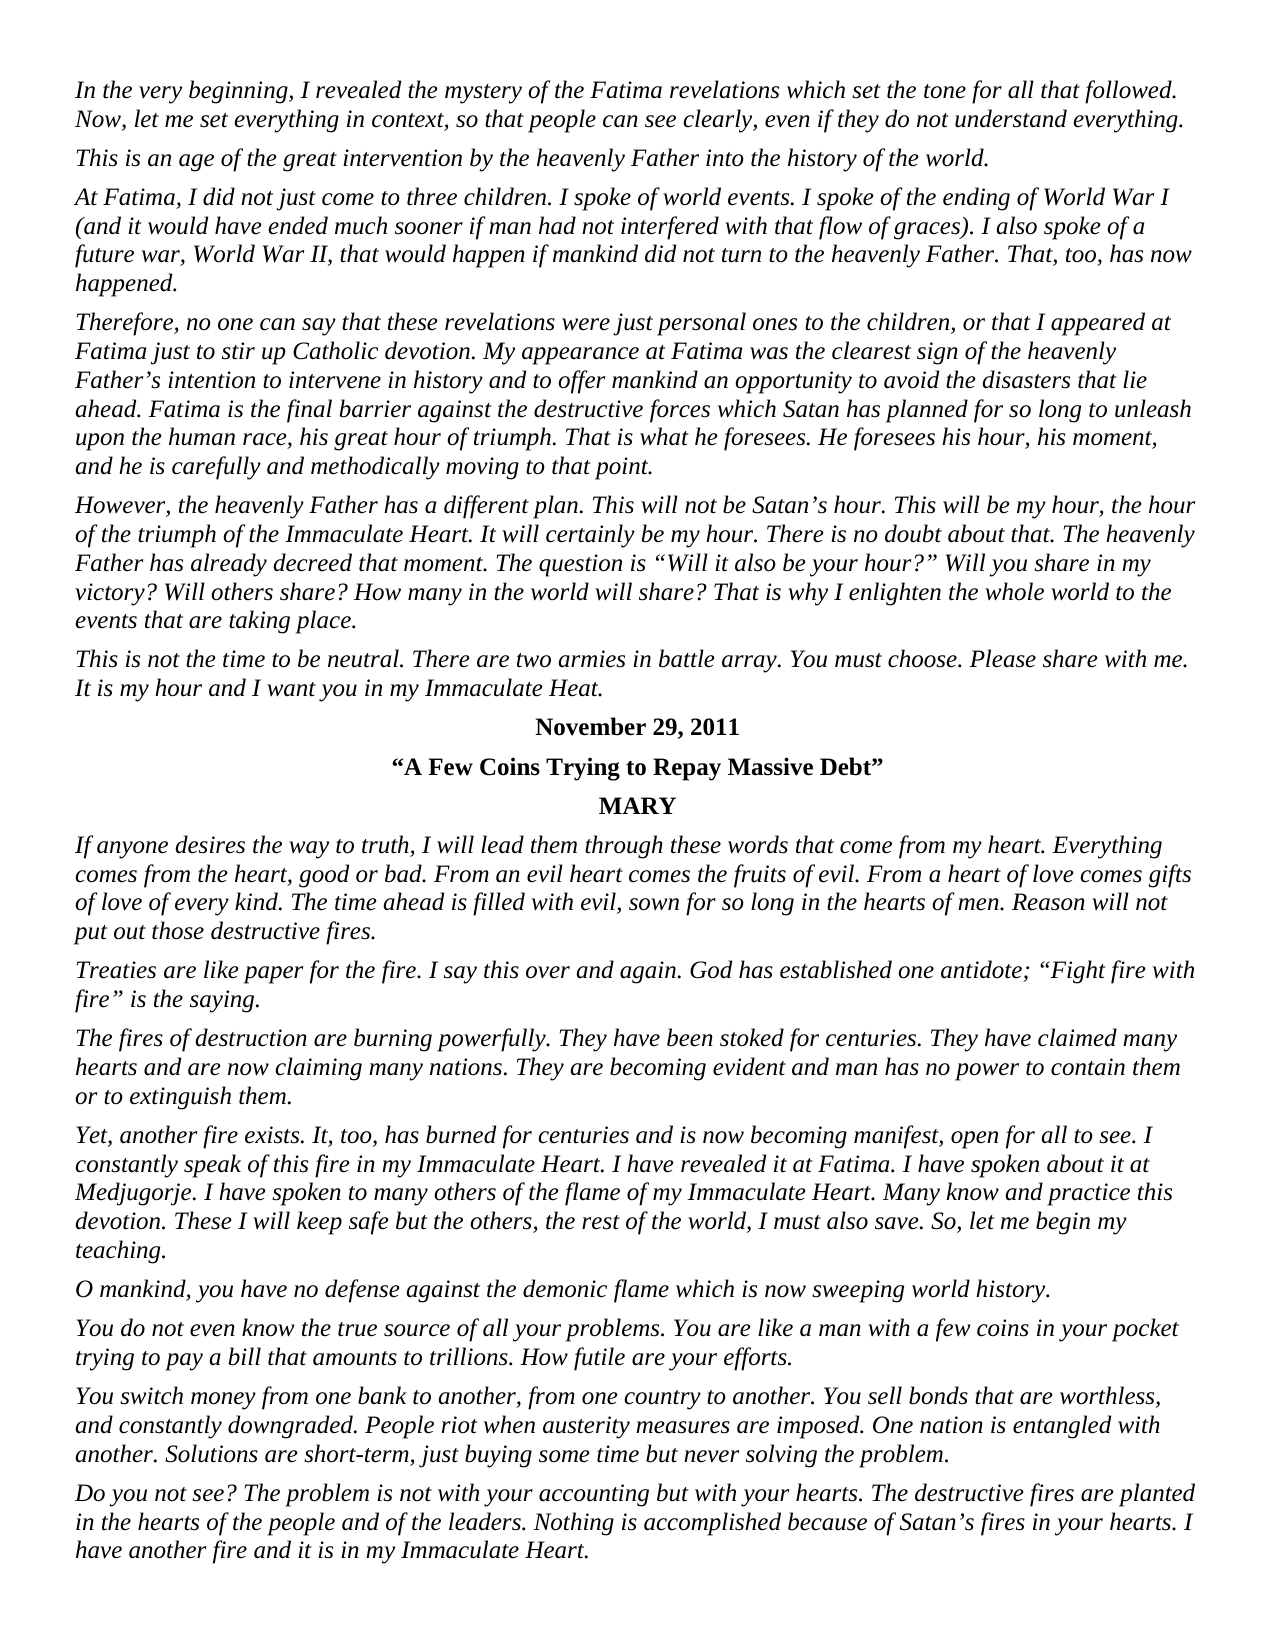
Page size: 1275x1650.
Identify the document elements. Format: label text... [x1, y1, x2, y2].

text Therefore, no one can say that these revelations were just personal ones to the children, or that I appeared at Fatima just to stir up Catholic devotion. My appearance at Fatima was the clearest sign of the heavenly Father’s intention to intervene in history and to offer mankind an opportunity to avoid the disasters that lie ahead. Fatima is the final barrier against the destructive forces which Satan has planned for so long to unleash upon the human race, his great hour of triumph. That is what he foresees. He foresees his hour, his moment, and he is carefully and methodically moving to that point. [75, 307, 1200, 480]
text In the very beginning, I revealed the mystery of the Fatima revelations which set the tone for all that followed. Now, let me set everything in context, so that people can see clearly, even if they do not understand everything. [75, 75, 1200, 132]
text This is not the time to be neutral. There are two armies in battle array. You must choose. Please share with me. It is my hour and I want you in my Immaculate Heat. [75, 644, 1200, 702]
text Treaties are like paper for the fire. I say this over and again. God has established one antidote; “Fight fire with fire” is the saying. [75, 955, 1200, 1013]
text O mankind, you have no defense against the demonic flame which is now sweeping world history. [75, 1274, 1200, 1303]
text At Fatima, I did not just come to three children. I spoke of world events. I spoke of the ending of World War I (and it would have ended much sooner if man had not interfered with that flow of graces). I also spoke of a future war, World War II, that would happen if mankind did not turn to the heavenly Father. That, too, has now happened. [75, 182, 1200, 297]
text Yet, another fire exists. It, too, has burned for centuries and is now becoming manifest, open for all to see. I constantly speak of this fire in my Immaculate Heart. I have revealed it at Fatima. I have spoken about it at Medjugorje. I have spoken to many others of the flame of my Immaculate Heart. Many know and practice this devotion. These I will keep safe but the others, the rest of the world, I must also save. So, let me begin my teaching. [75, 1120, 1200, 1264]
text MARY [75, 791, 1200, 819]
text Do you not see? The problem is not with your accounting but with your hearts. The destructive fires are planted in the hearts of the people and of the leaders. Nothing is accomplished because of Satan’s fires in your hearts. I have another fire and it is in my Immaculate Heart. [75, 1478, 1200, 1564]
text “A Few Coins Trying to Repay Massive Debt” [75, 752, 1200, 780]
text The fires of destruction are burning powerfully. They have been stoked for centuries. They have claimed many hearts and are now claiming many nations. They are becoming evident and man has no power to contain them or to extinguish them. [75, 1023, 1200, 1109]
text You switch money from one bank to another, from one country to another. You sell bonds that are worthless, and constantly downgraded. People riot when austerity measures are imposed. One nation is entangled with another. Solutions are short-term, just buying some time but never solving the problem. [75, 1381, 1200, 1467]
text November 29, 2011 [75, 712, 1200, 741]
text This is an age of the great intervention by the heavenly Father into the history of the world. [75, 143, 1200, 172]
text If anyone desires the way to truth, I will lead them through these words that come from my heart. Everything comes from the heart, good or bad. From an evil heart comes the fruits of evil. From a heart of love comes gifts of love of every kind. The time ahead is filled with evil, sown for so long in the hearts of men. Reason will not put out those destructive fires. [75, 830, 1200, 945]
text You do not even know the true source of all your problems. You are like a man with a few coins in your pocket trying to pay a bill that amounts to trillions. How futile are your efforts. [75, 1313, 1200, 1371]
text However, the heavenly Father has a different plan. This will not be Satan’s hour. This will be my hour, the hour of the triumph of the Immaculate Heart. It will certainly be my hour. There is no doubt about that. The heavenly Father has already decreed that moment. The question is “Will it also be your hour?” Will you share in my victory? Will others share? How many in the world will share? That is why I enlighten the whole world to the events that are taking place. [75, 490, 1200, 634]
